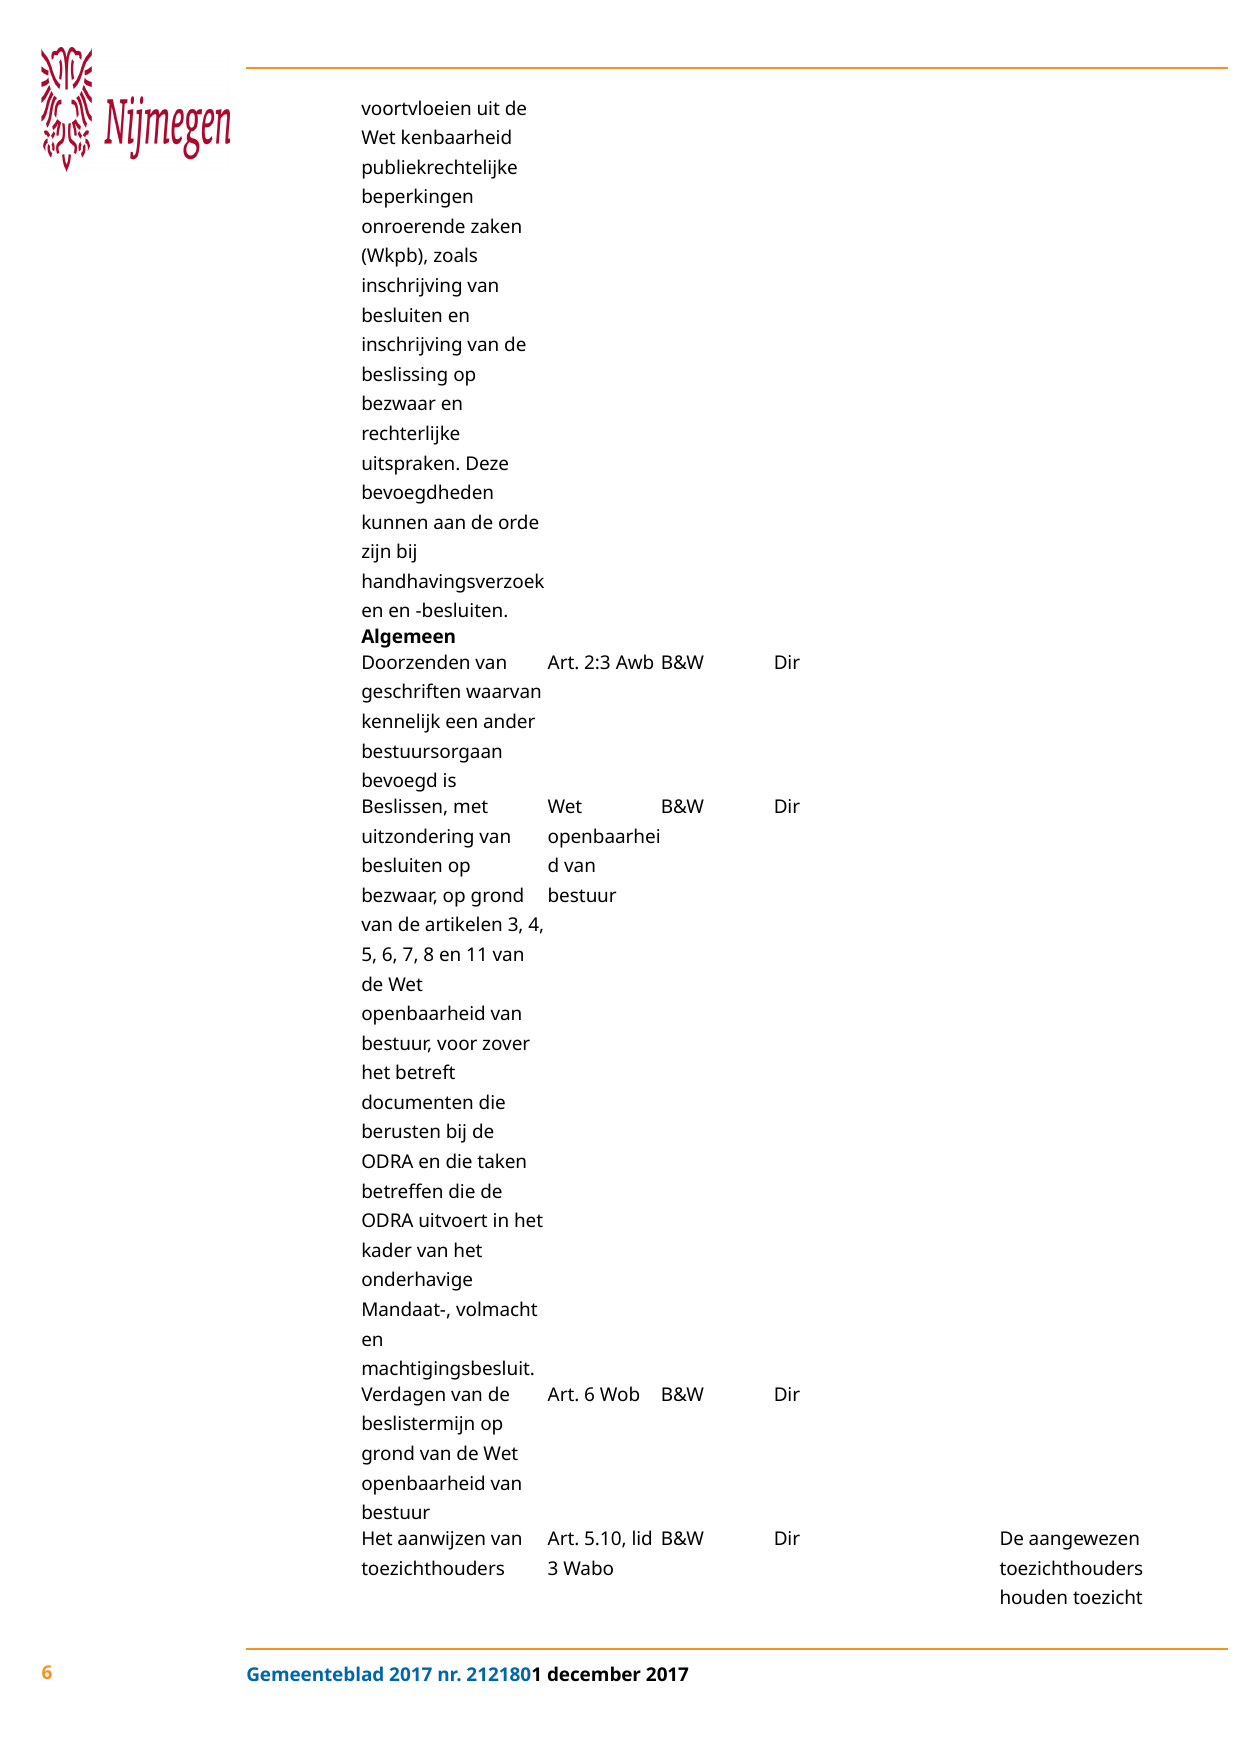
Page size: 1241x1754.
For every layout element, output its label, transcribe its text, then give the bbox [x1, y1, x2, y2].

table_cell [886, 1525, 999, 1610]
table_cell Art. 5.10, lid 3 Wabo [548, 1525, 661, 1610]
table_cell Doorzenden van geschriften waarvan kennelijk een ander bestuursorgaan bevoegd is [361, 649, 547, 793]
table_cell [886, 793, 999, 1381]
table_cell [248, 1381, 361, 1525]
table_cell [548, 95, 661, 623]
table_cell [999, 95, 1152, 623]
table_cell [999, 624, 1152, 649]
table_cell [886, 95, 999, 623]
table_cell [248, 95, 361, 623]
table_cell [774, 624, 886, 649]
table_cell Wet openbaarheid van bestuur [548, 793, 661, 1381]
table_cell Dir [774, 1381, 886, 1525]
table_cell Verdagen van de beslistermijn op grond van de Wet openbaarheid van bestuur [361, 1381, 547, 1525]
table_cell Dir [774, 1525, 886, 1610]
table_cell [661, 95, 773, 623]
table_cell B&W [661, 1381, 773, 1525]
table_cell [886, 624, 999, 649]
table_cell B&W [661, 1525, 773, 1610]
table_cell [999, 1381, 1152, 1525]
table_cell Beslissen, met uitzondering van besluiten op bezwaar, op grond van de artikelen 3, 4, 5, 6, 7, 8 en 11 van de Wet openbaarheid van bestuur, voor zover het betreft documenten die berusten bij de ODRA en die taken betreffen die de ODRA uitvoert in het kader van het onderhavige Mandaat-, volmacht en machtigingsbesluit. [361, 793, 547, 1381]
table_cell Dir [774, 649, 886, 793]
table_cell Art. 2:3 Awb [548, 649, 661, 793]
table_cell [248, 1525, 361, 1610]
table_cell Dir [774, 793, 886, 1381]
table_cell [774, 95, 886, 623]
table_cell voortvloeien uit de Wet kenbaarheid publiekrechtelijke beperkingen onroerende zaken (Wkpb), zoals inschrijving van besluiten en inschrijving van de beslissing op bezwaar en rechterlijke uitspraken. Deze bevoegdheden kunnen aan de orde zijn bij handhavingsverzoeken en -besluiten. [361, 95, 547, 623]
table_cell [548, 624, 661, 649]
table_cell Art. 6 Wob [548, 1381, 661, 1525]
table_cell [661, 624, 773, 649]
table_cell [999, 793, 1152, 1381]
table_cell [999, 649, 1152, 793]
table_cell B&W [661, 793, 773, 1381]
table_cell Algemeen [361, 624, 547, 649]
table_cell [248, 793, 361, 1381]
picture [41, 47, 231, 172]
table_cell B&W [661, 649, 773, 793]
table_cell [886, 649, 999, 793]
table_cell De aangewezen toezichthouders houden toezicht [999, 1525, 1152, 1610]
table_cell [886, 1381, 999, 1525]
table_cell [248, 649, 361, 793]
table_cell [248, 624, 361, 649]
table_cell Het aanwijzen van toezichthouders [361, 1525, 547, 1610]
